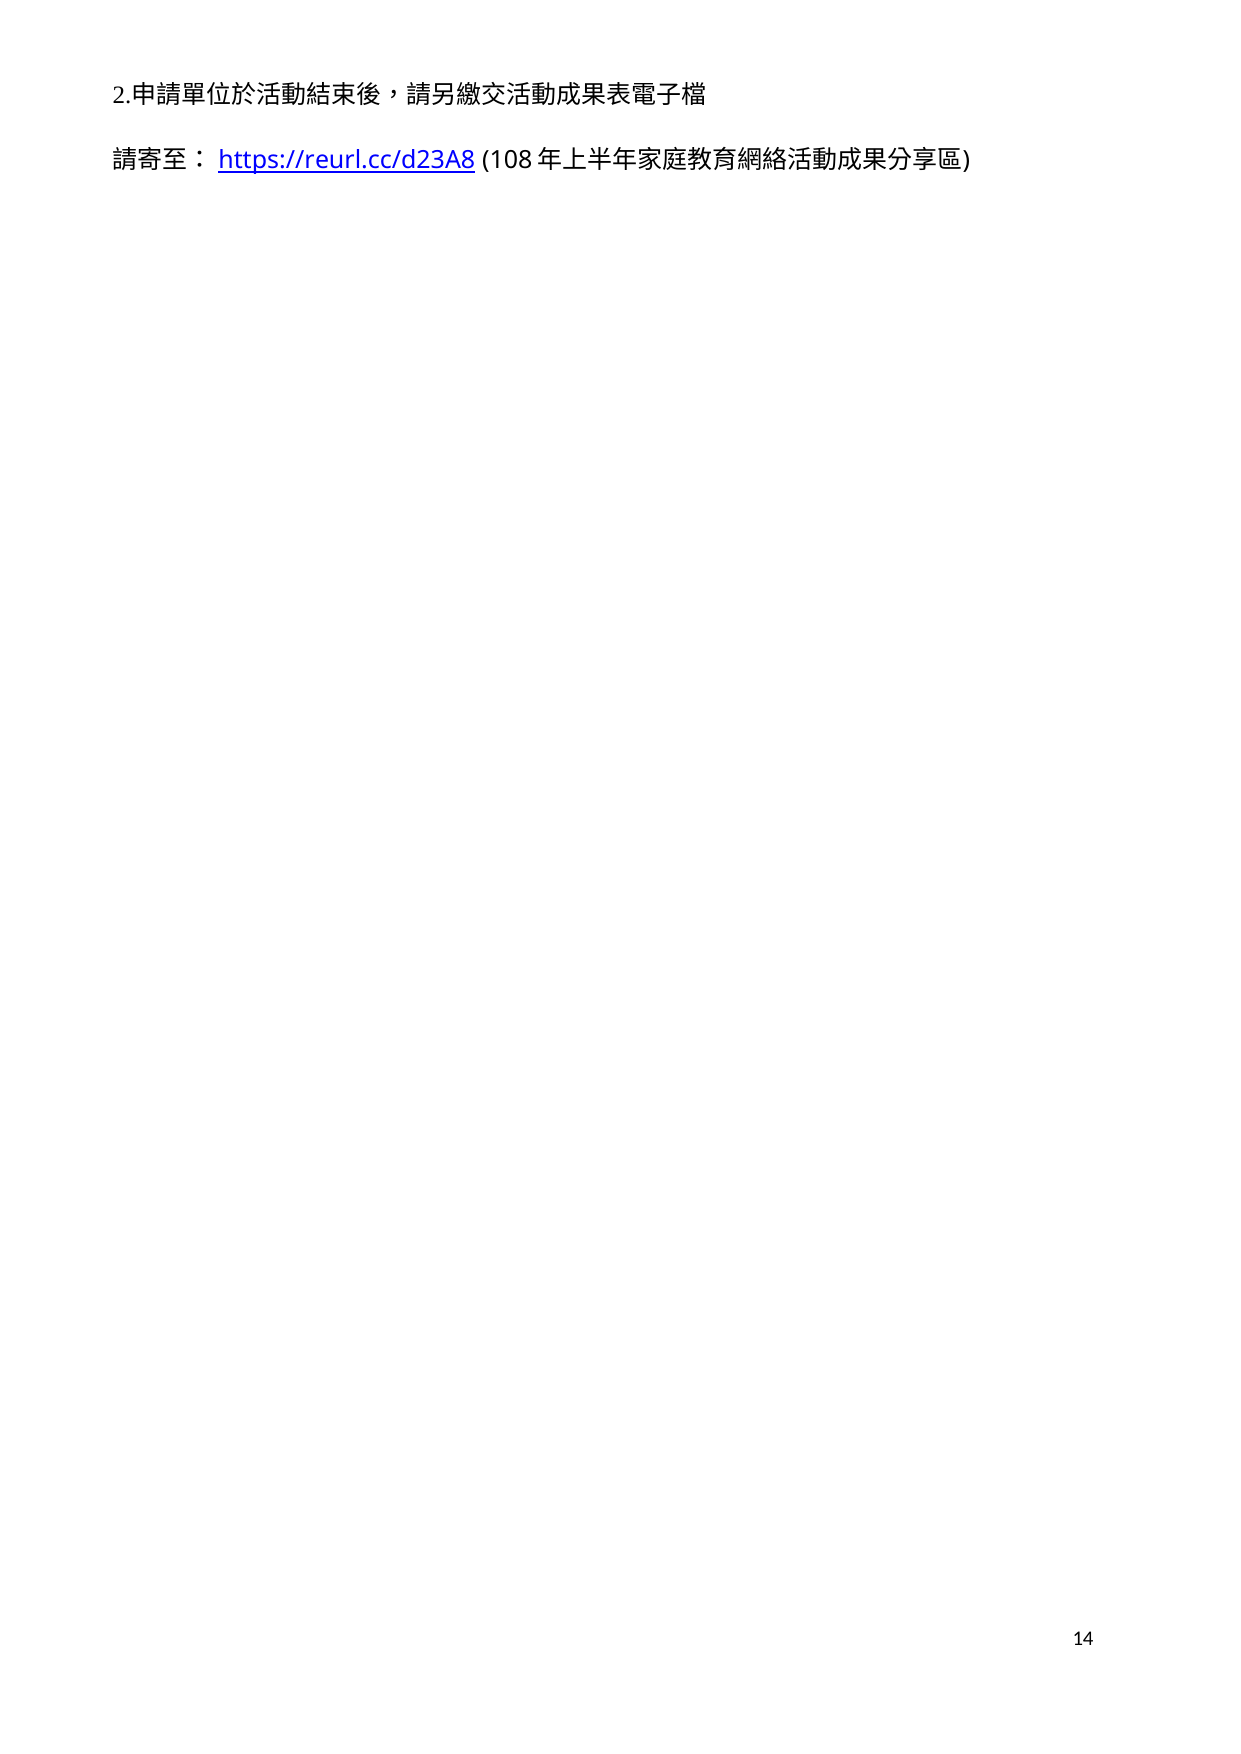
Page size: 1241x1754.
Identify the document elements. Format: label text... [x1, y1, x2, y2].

text 2.申請單位於活動結束後，請另繳交活動成果表電子檔 [112, 75, 1128, 111]
text 請寄至： https://reurl.cc/d23A8 (108年上半年家庭教育網絡活動成果分享區) [112, 140, 1128, 176]
